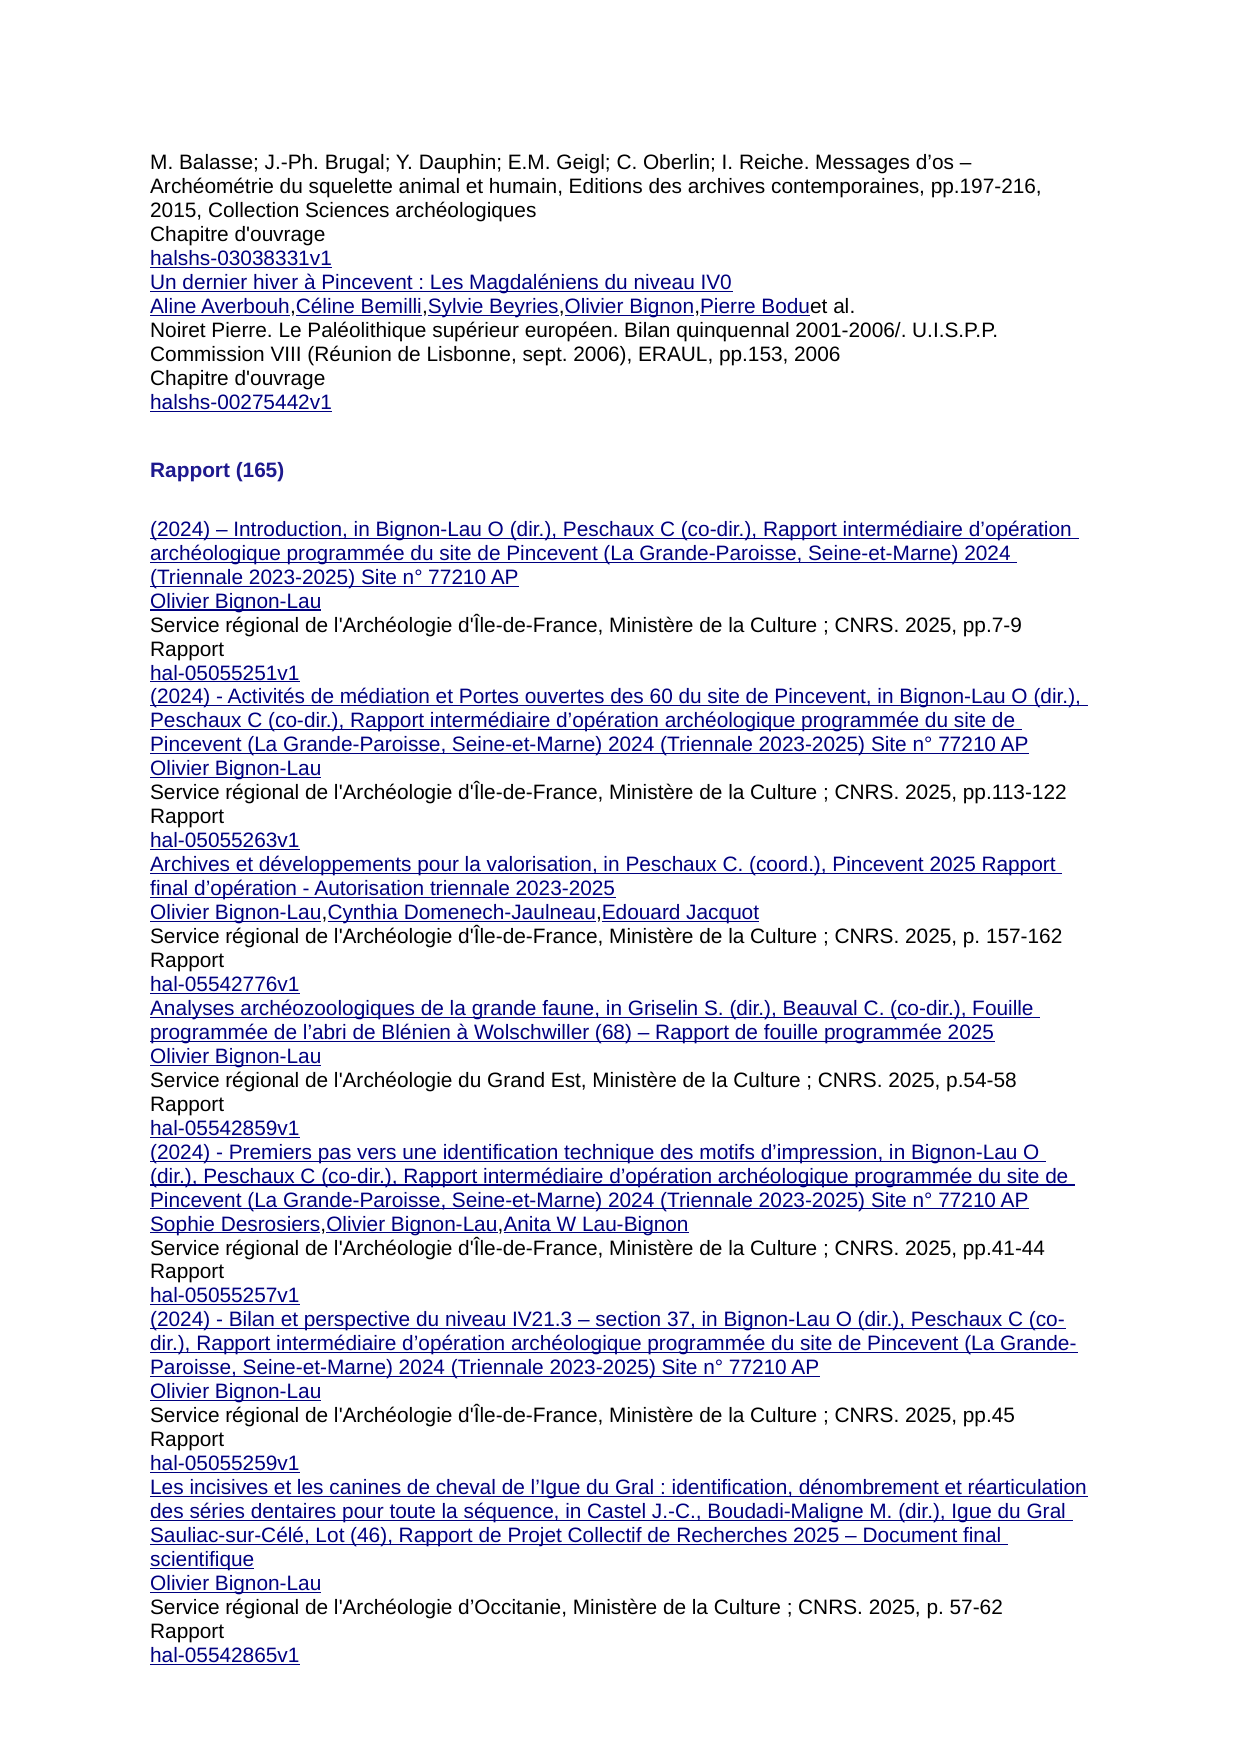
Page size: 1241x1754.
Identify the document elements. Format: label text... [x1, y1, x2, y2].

table_cell (2024) - Activités de médiation et Portes ouvertes des 60 du site de Pincevent, in Bignon-Lau O (dir.), Peschaux C (co-dir.), Rapport intermédiaire d’opération archéologique programmée du site de Pincevent (La Grande-Paroisse, Seine-et-Marne) 2024 (Triennale 2023-2025) Site n° 77210 AP Olivier Bignon-Lau Service régional de l'Archéologie d'Île-de-France, Ministère de la Culture ; CNRS. 2025, pp.113-122 Rapport hal-05055263v1 [150, 684, 1090, 852]
table_cell Analyses archéozoologiques de la grande faune, in Griselin S. (dir.), Beauval C. (co-dir.), Fouille programmée de l’abri de Blénien à Wolschwiller (68) – Rapport de fouille programmée 2025 Olivier Bignon-Lau Service régional de l'Archéologie du Grand Est, Ministère de la Culture ; CNRS. 2025, p.54-58 Rapport hal-05542859v1 [150, 996, 1090, 1139]
table_header (2024) – Introduction, in Bignon-Lau O (dir.), Peschaux C (co-dir.), Rapport intermédiaire d’opération archéologique programmée du site de Pincevent (La Grande-Paroisse, Seine-et-Marne) 2024 (Triennale 2023-2025) Site n° 77210 AP Olivier Bignon-Lau Service régional de l'Archéologie d'Île-de-France, Ministère de la Culture ; CNRS. 2025, pp.7-9 Rapport hal-05055251v1 [150, 517, 1090, 684]
table_cell Un dernier hiver à Pincevent : Les Magdaléniens du niveau IV0 Aline Averbouh,Céline Bemilli,Sylvie Beyries,Olivier Bignon,Pierre Boduet al. Noiret Pierre. Le Paléolithique supérieur européen. Bilan quinquennal 2001-2006/. U.I.S.P.P. Commission VIII (Réunion de Lisbonne, sept. 2006), ERAUL, pp.153, 2006 Chapitre d'ouvrage halshs-00275442v1 [150, 270, 1090, 413]
table_cell Les incisives et les canines de cheval de l’Igue du Gral : identification, dénombrement et réarticulation des séries dentaires pour toute la séquence, in Castel J.-C., Boudadi-Maligne M. (dir.), Igue du Gral Sauliac-sur-Célé, Lot (46), Rapport de Projet Collectif de Recherches 2025 – Document final scientifique Olivier Bignon-Lau Service régional de l'Archéologie d’Occitanie, Ministère de la Culture ; CNRS. 2025, p. 57-62 Rapport hal-05542865v1 [150, 1475, 1090, 1667]
table_cell (2024) - Bilan et perspective du niveau IV21.3 – section 37, in Bignon-Lau O (dir.), Peschaux C (co-dir.), Rapport intermédiaire d’opération archéologique programmée du site de Pincevent (La Grande-Paroisse, Seine-et-Marne) 2024 (Triennale 2023-2025) Site n° 77210 AP Olivier Bignon-Lau Service régional de l'Archéologie d'Île-de-France, Ministère de la Culture ; CNRS. 2025, pp.45 Rapport hal-05055259v1 [150, 1307, 1090, 1475]
table_cell Archives et développements pour la valorisation, in Peschaux C. (coord.), Pincevent 2025 Rapport final d’opération - Autorisation triennale 2023-2025 Olivier Bignon-Lau,Cynthia Domenech-Jaulneau,Edouard Jacquot Service régional de l'Archéologie d'Île-de-France, Ministère de la Culture ; CNRS. 2025, p. 157-162 Rapport hal-05542776v1 [150, 852, 1090, 996]
table_cell (2024) - Premiers pas vers une identification technique des motifs d’impression, in Bignon-Lau O (dir.), Peschaux C (co-dir.), Rapport intermédiaire d’opération archéologique programmée du site de Pincevent (La Grande-Paroisse, Seine-et-Marne) 2024 (Triennale 2023-2025) Site n° 77210 AP Sophie Desrosiers,Olivier Bignon-Lau,Anita W Lau-Bignon Service régional de l'Archéologie d'Île-de-France, Ministère de la Culture ; CNRS. 2025, pp.41-44 Rapport hal-05055257v1 [150, 1140, 1090, 1307]
table_cell M. Balasse; J.-Ph. Brugal; Y. Dauphin; E.M. Geigl; C. Oberlin; I. Reiche. Messages d’os – Archéométrie du squelette animal et humain, Editions des archives contemporaines, pp.197-216, 2015, Collection Sciences archéologiques Chapitre d'ouvrage halshs-03038331v1 [150, 150, 1090, 270]
subtitle Rapport (165) [150, 458, 1090, 482]
